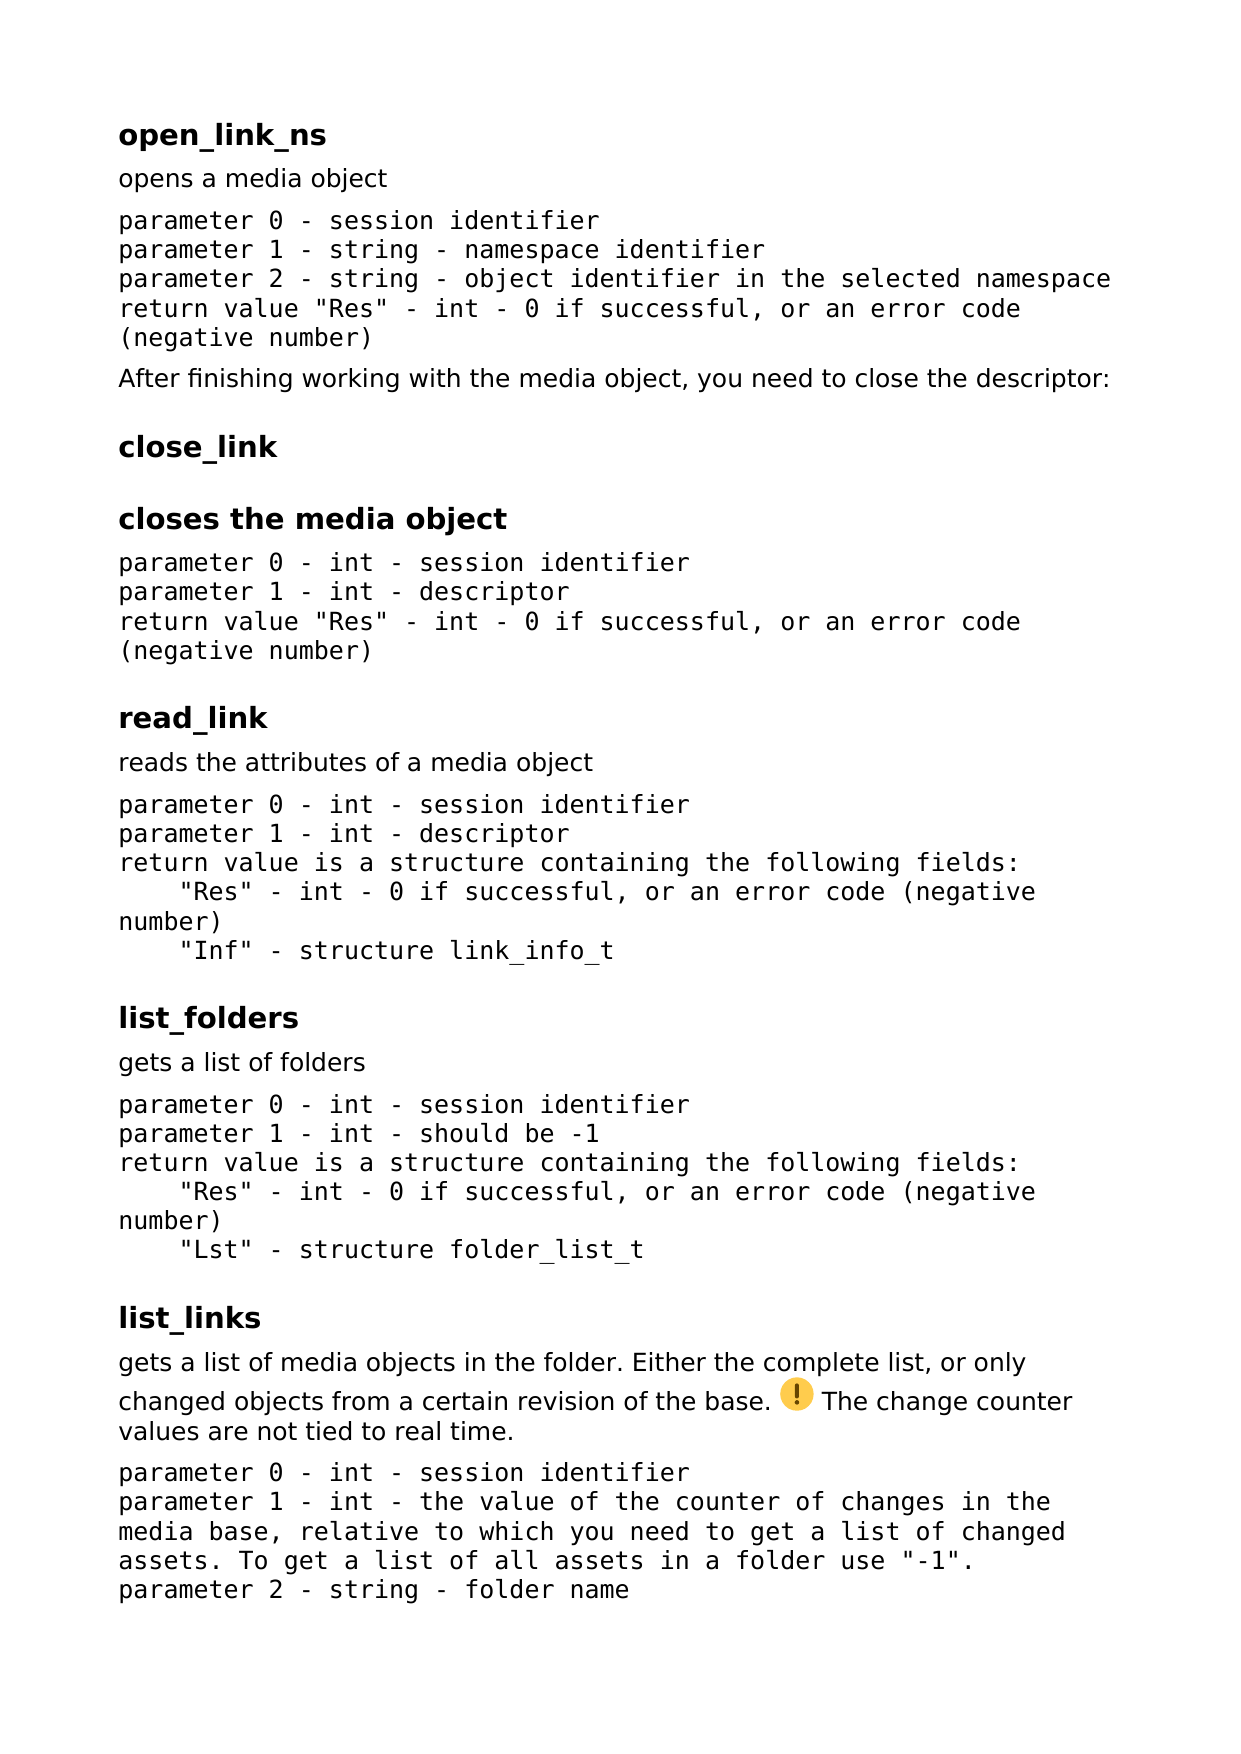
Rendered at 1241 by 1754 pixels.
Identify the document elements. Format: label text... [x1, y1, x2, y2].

text After finishing working with the media object, you need to close the descriptor: [118, 364, 1122, 393]
subtitle list_links [118, 1302, 1122, 1336]
subtitle open_link_ns [118, 118, 1122, 152]
text parameter 0 - int - session identifier parameter 1 - int - the value of the counter of changes in the media base, relative to which you need to get a list of changed assets. To get a list of all assets in a folder use "-1". parameter 2 - string - folder name [118, 1458, 1122, 1633]
text gets a list of folders [118, 1048, 1122, 1077]
text opens a media object [118, 164, 1122, 194]
text parameter 0 - session identifier parameter 1 - string - namespace identifier parameter 2 - string - object identifier in the selected namespace return value "Res" - int - 0 if successful, or an error code (negative number) [118, 206, 1122, 352]
text reads the attributes of a media object [118, 748, 1122, 777]
subtitle closes the media object [118, 502, 1122, 536]
subtitle list_folders [118, 1002, 1122, 1036]
subtitle close_link [118, 431, 1122, 464]
subtitle read_link [118, 702, 1122, 736]
text gets a list of media objects in the folder. Either the complete list, or only changed objects from a certain revision of the base. The change counter values ​​are not tied to real time. [118, 1348, 1122, 1446]
text parameter 0 - int - session identifier parameter 1 - int - should be -1 return value is a structure containing the following fields: "Res" - int - 0 if successful, or an error code (negative number) "Lst" - structure folder_list_t [118, 1090, 1122, 1265]
text parameter 0 - int - session identifier parameter 1 - int - descriptor return value is a structure containing the following fields: "Res" - int - 0 if successful, or an error code (negative number) "Inf" - structure link_info_t [118, 790, 1122, 965]
text parameter 0 - int - session identifier parameter 1 - int - descriptor return value "Res" - int - 0 if successful, or an error code (negative number) [118, 548, 1122, 665]
